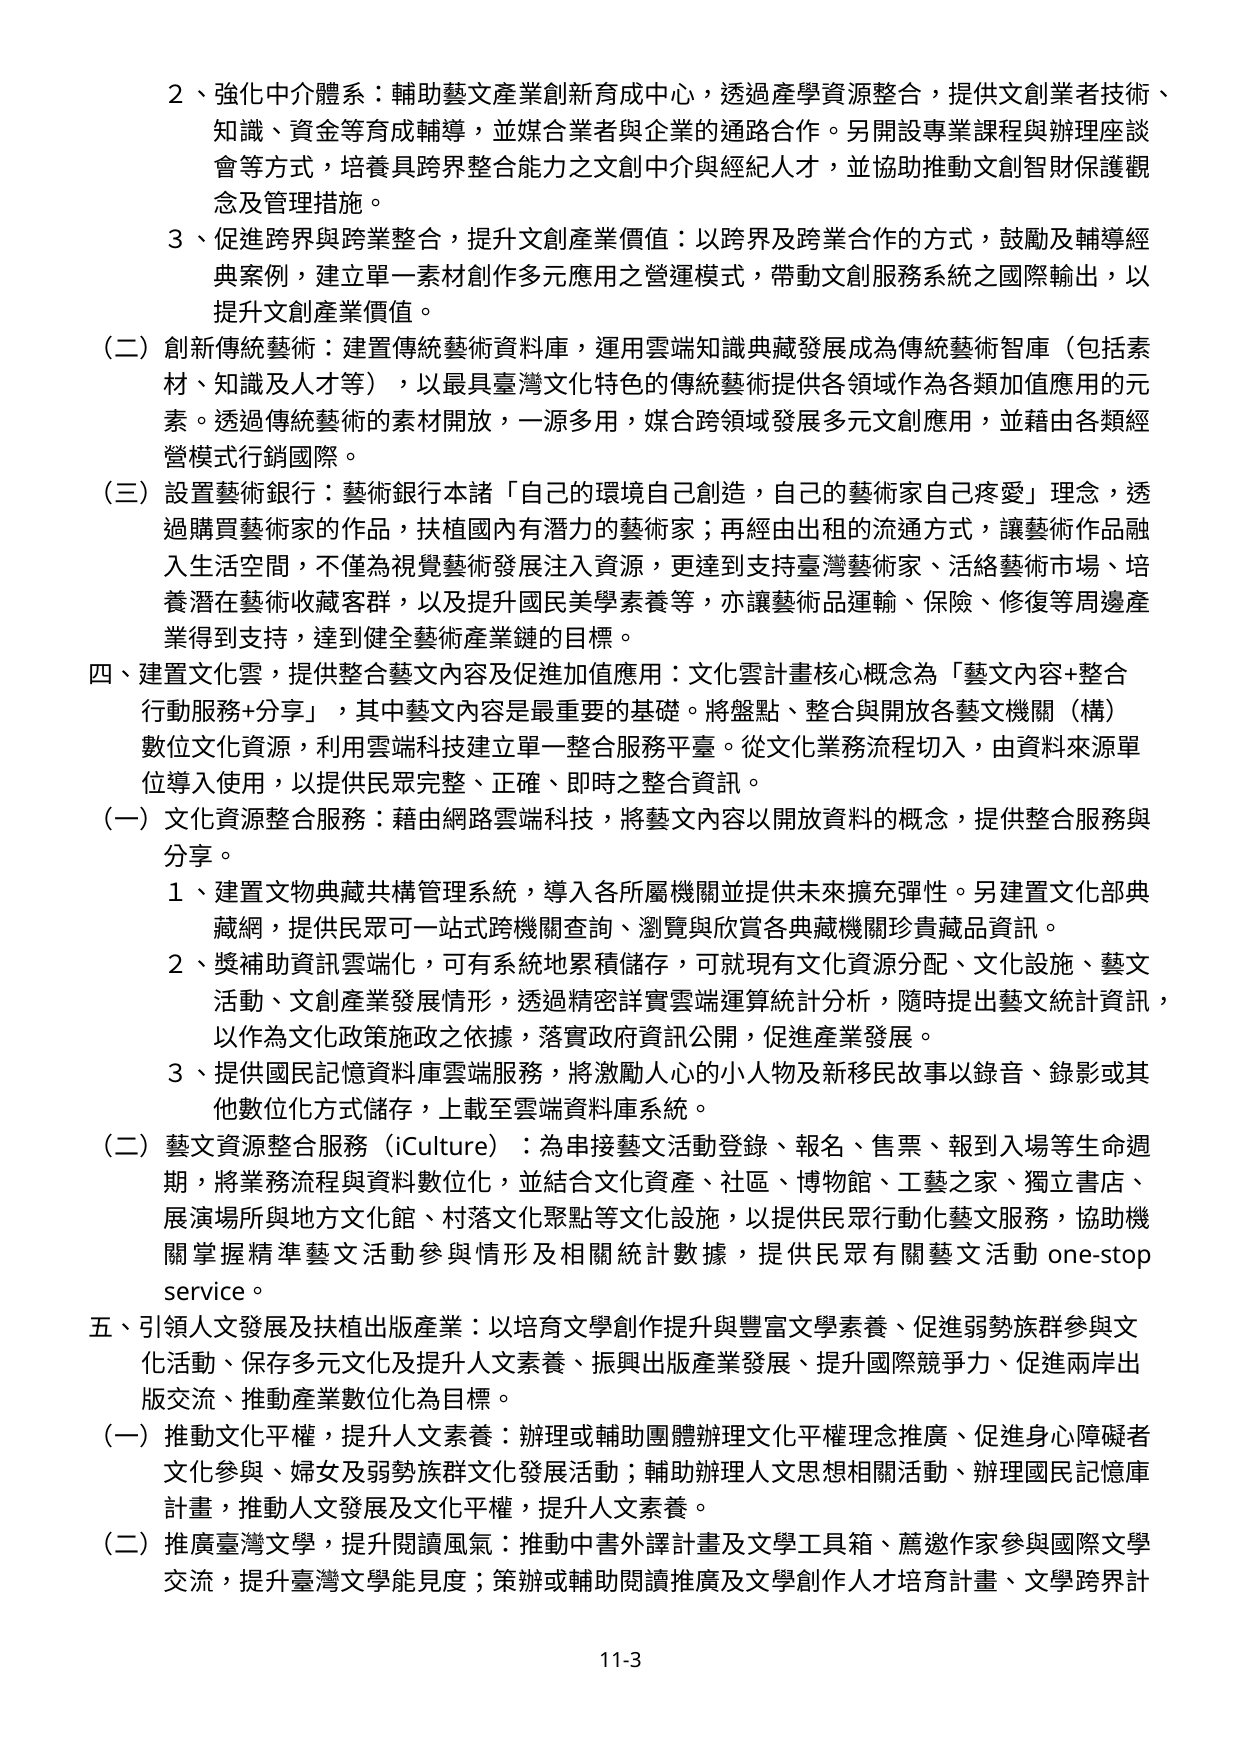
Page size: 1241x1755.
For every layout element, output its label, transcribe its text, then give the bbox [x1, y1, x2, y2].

text ２、獎補助資訊雲端化，可有系統地累積儲存，可就現有文化資源分配、文化設施、藝文活動、文創產業發展情形，透過精密詳實雲端運算統計分析，隨時提出藝文統計資訊，以作為文化政策施政之依據，落實政府資訊公開，促進產業發展。 [164, 945, 1152, 1054]
text （一）文化資源整合服務：藉由網路雲端科技，將藝文內容以開放資料的概念，提供整合服務與分享。 [89, 800, 1152, 872]
text （二）藝文資源整合服務（iCulture）：為串接藝文活動登錄、報名、售票、報到入場等生命週期，將業務流程與資料數位化，並結合文化資產、社區、博物館、工藝之家、獨立書店、展演場所與地方文化館、村落文化聚點等文化設施，以提供民眾行動化藝文服務，協助機關掌握精準藝文活動參與情形及相關統計數據，提供民眾有關藝文活動one-stop service。 [89, 1126, 1152, 1307]
text ３、提供國民記憶資料庫雲端服務，將激勵人心的小人物及新移民故事以錄音、錄影或其他數位化方式儲存，上載至雲端資料庫系統。 [164, 1054, 1152, 1126]
text ２、強化中介體系：輔助藝文產業創新育成中心，透過產學資源整合，提供文創業者技術、知識、資金等育成輔導，並媒合業者與企業的通路合作。另開設專業課程與辦理座談會等方式，培養具跨界整合能力之文創中介與經紀人才，並協助推動文創智財保護觀念及管理措施。 [164, 75, 1152, 220]
text （三）設置藝術銀行：藝術銀行本諸「自己的環境自己創造，自己的藝術家自己疼愛」理念，透過購買藝術家的作品，扶植國內有潛力的藝術家；再經由出租的流通方式，讓藝術作品融入生活空間，不僅為視覺藝術發展注入資源，更達到支持臺灣藝術家、活絡藝術市場、培養潛在藝術收藏客群，以及提升國民美學素養等，亦讓藝術品運輸、保險、修復等周邊產業得到支持，達到健全藝術產業鏈的目標。 [89, 474, 1152, 655]
text （二）推廣臺灣文學，提升閱讀風氣：推動中書外譯計畫及文學工具箱、薦邀作家參與國際文學交流，提升臺灣文學能見度；策辦或輔助閱讀推廣及文學創作人才培育計畫、文學跨界計 [89, 1525, 1152, 1597]
text 四、建置文化雲，提供整合藝文內容及促進加值應用：文化雲計畫核心概念為「藝文內容+整合行動服務+分享」，其中藝文內容是最重要的基礎。將盤點、整合與開放各藝文機關（構）數位文化資源，利用雲端科技建立單一整合服務平臺。從文化業務流程切入，由資料來源單位導入使用，以提供民眾完整、正確、即時之整合資訊。 [89, 655, 1152, 800]
text （二）創新傳統藝術：建置傳統藝術資料庫，運用雲端知識典藏發展成為傳統藝術智庫（包括素材、知識及人才等），以最具臺灣文化特色的傳統藝術提供各領域作為各類加值應用的元素。透過傳統藝術的素材開放，一源多用，媒合跨領域發展多元文創應用，並藉由各類經營模式行銷國際。 [89, 329, 1152, 474]
text 五、引領人文發展及扶植出版產業：以培育文學創作提升與豐富文學素養、促進弱勢族群參與文化活動、保存多元文化及提升人文素養、振興出版產業發展、提升國際競爭力、促進兩岸出版交流、推動產業數位化為目標。 [89, 1307, 1152, 1416]
text １、建置文物典藏共構管理系統，導入各所屬機關並提供未來擴充彈性。另建置文化部典藏網，提供民眾可一站式跨機關查詢、瀏覽與欣賞各典藏機關珍貴藏品資訊。 [164, 872, 1152, 945]
text （一）推動文化平權，提升人文素養：辦理或輔助團體辦理文化平權理念推廣、促進身心障礙者文化參與、婦女及弱勢族群文化發展活動；輔助辦理人文思想相關活動、辦理國民記憶庫計畫，推動人文發展及文化平權，提升人文素養。 [89, 1416, 1152, 1525]
text ３、促進跨界與跨業整合，提升文創產業價值：以跨界及跨業合作的方式，鼓勵及輔導經典案例，建立單一素材創作多元應用之營運模式，帶動文創服務系統之國際輸出，以提升文創產業價值。 [164, 220, 1152, 329]
